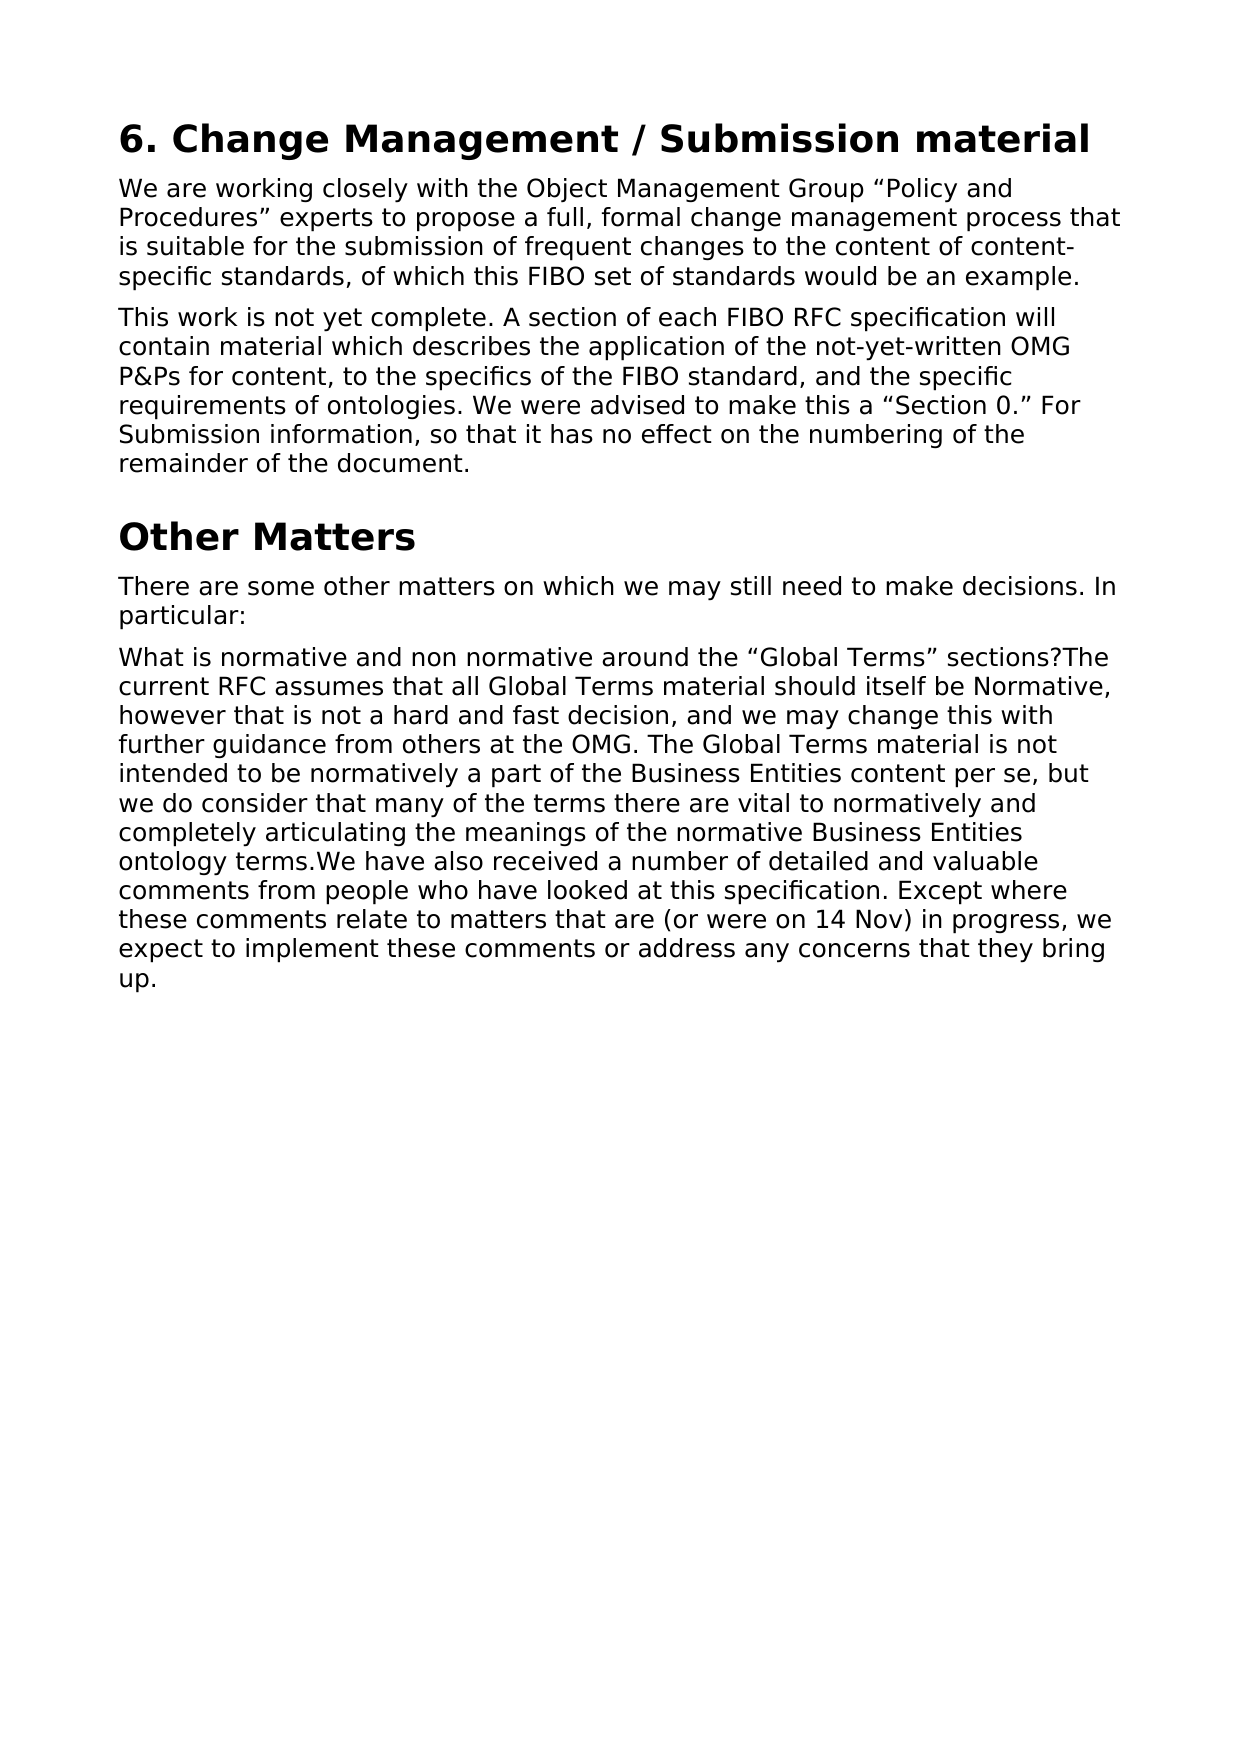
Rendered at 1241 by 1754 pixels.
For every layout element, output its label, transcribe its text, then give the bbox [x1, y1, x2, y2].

subtitle 6. Change Management / Submission material [118, 118, 1122, 162]
text What is normative and non normative around the “Global Terms” sections?The current RFC assumes that all Global Terms material should itself be Normative, however that is not a hard and fast decision, and we may change this with further guidance from others at the OMG. The Global Terms material is not intended to be normatively a part of the Business Entities content per se, but we do consider that many of the terms there are vital to normatively and completely articulating the meanings of the normative Business Entities ontology terms.We have also received a number of detailed and valuable comments from people who have looked at this specification. Except where these comments relate to matters that are (or were on 14 Nov) in progress, we expect to implement these comments or address any concerns that they bring up. [118, 643, 1122, 993]
subtitle Other Matters [118, 516, 1122, 559]
text We are working closely with the Object Management Group “Policy and Procedures” experts to propose a full, formal change management process that is suitable for the submission of frequent changes to the content of content-specific standards, of which this FIBO set of standards would be an example. [118, 174, 1122, 291]
text There are some other matters on which we may still need to make decisions. In particular: [118, 572, 1122, 630]
text This work is not yet complete. A section of each FIBO RFC specification will contain material which describes the application of the not-yet-written OMG P&Ps for content, to the specifics of the FIBO standard, and the specific requirements of ontologies. We were advised to make this a “Section 0.” For Submission information, so that it has no effect on the numbering of the remainder of the document. [118, 303, 1122, 478]
